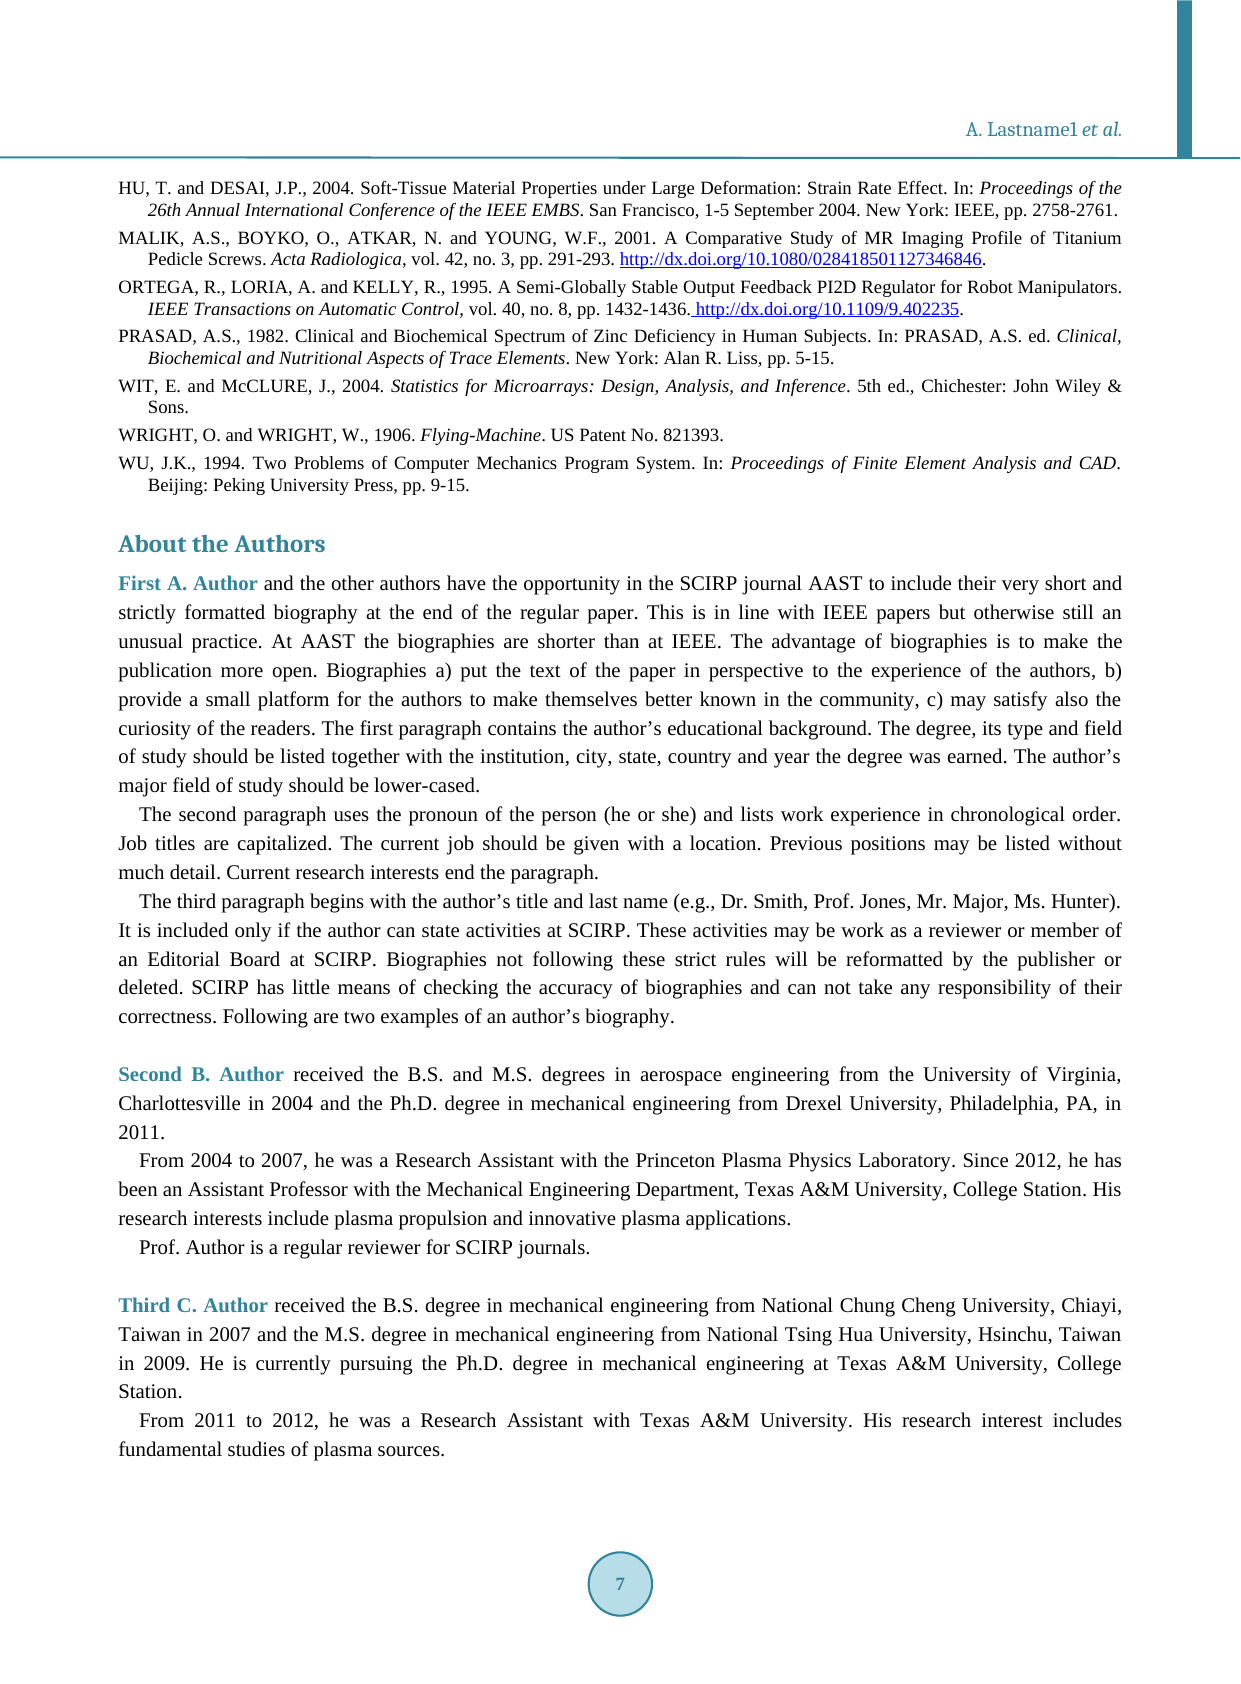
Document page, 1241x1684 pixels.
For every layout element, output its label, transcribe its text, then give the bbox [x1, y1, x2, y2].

text The second paragraph uses the pronoun of the person (he or she) and lists work experience in chronological order. Job titles are capitalized. The current job should be given with a location. Previous positions may be listed without much detail. Current research interests end the paragraph. [118, 802, 1122, 884]
text Third C. Author received the B.S. degree in mechanical engineering from National Chung Cheng University, Chiayi, Taiwan in 2007 and the M.S. degree in mechanical engineering from National Tsing Hua University, Hsinchu, Taiwan in 2009. He is currently pursuing the Ph.D. degree in mechanical engineering at Texas A&M University, College Station. [118, 1293, 1122, 1403]
subtitle About the Authors [118, 530, 1122, 559]
text ORTEGA, R., LORIA, A. and KELLY, R., 1995. A Semi-Globally Stable Output Feedback PI2D Regulator for Robot Manipulators. IEEE Transactions on Automatic Control, vol. 40, no. 8, pp. 1432-1436. http://dx.doi.org/10.1109/9.402235. [118, 276, 1122, 319]
text From 2011 to 2012, he was a Research Assistant with Texas A&M University. His research interest includes fundamental studies of plasma sources. [118, 1408, 1122, 1461]
text HU, T. and DESAI, J.P., 2004. Soft-Tissue Material Properties under Large Deformation: Strain Rate Effect. In: Proceedings of the 26th Annual International Conference of the IEEE EMBS. San Francisco, 1-5 September 2004. New York: IEEE, pp. 2758-2761. [118, 177, 1122, 220]
text From 2004 to 2007, he was a Research Assistant with the Princeton Plasma Physics Laboratory. Since 2012, he has been an Assistant Professor with the Mechanical Engineering Department, Texas A&M University, College Station. His research interests include plasma propulsion and innovative plasma applications. [118, 1148, 1122, 1230]
text WU, J.K., 1994. Two Problems of Computer Mechanics Program System. In: Proceedings of Finite Element Analysis and CAD. Beijing: Peking University Press, pp. 9-15. [118, 452, 1122, 495]
text WIT, E. and McCLURE, J., 2004. Statistics for Microarrays: Design, Analysis, and Inference. 5th ed., Chichester: John Wiley & Sons. [118, 375, 1122, 418]
text MALIK, A.S., BOYKO, O., ATKAR, N. and YOUNG, W.F., 2001. A Comparative Study of MR Imaging Profile of Titanium Pedicle Screws. Acta Radiologica, vol. 42, no. 3, pp. 291-293. http://dx.doi.org/10.1080/028418501127346846. [118, 227, 1122, 270]
text WRIGHT, O. and WRIGHT, W., 1906. Flying-Machine. US Patent No. 821393. [118, 424, 1122, 446]
text First A. Author and the other authors have the opportunity in the SCIRP journal AAST to include their very short and strictly formatted biography at the end of the regular paper. This is in line with IEEE papers but otherwise still an unusual practice. At AAST the biographies are shorter than at IEEE. The advantage of biographies is to make the publication more open. Biographies a) put the text of the paper in perspective to the experience of the authors, b) provide a small platform for the authors to make themselves better known in the community, c) may satisfy also the curiosity of the readers. The first paragraph contains the author’s educational background. The degree, its type and field of study should be listed together with the institution, city, state, country and year the degree was earned. The author’s major field of study should be lower-cased. [118, 571, 1122, 797]
text PRASAD, A.S., 1982. Clinical and Biochemical Spectrum of Zinc Deficiency in Human Subjects. In: PRASAD, A.S. ed. Clinical, Biochemical and Nutritional Aspects of Trace Elements. New York: Alan R. Liss, pp. 5-15. [118, 325, 1122, 368]
text Second B. Author received the B.S. and M.S. degrees in aerospace engineering from the University of Virginia, Charlottesville in 2004 and the Ph.D. degree in mechanical engineering from Drexel University, Philadelphia, PA, in 2011. [118, 1062, 1122, 1144]
text Prof. Author is a regular reviewer for SCIRP journals. [118, 1235, 1122, 1259]
text The third paragraph begins with the author’s title and last name (e.g., Dr. Smith, Prof. Jones, Mr. Major, Ms. Hunter). It is included only if the author can state activities at SCIRP. These activities may be work as a reviewer or member of an Editorial Board at SCIRP. Biographies not following these strict rules will be reformatted by the publisher or deleted. SCIRP has little means of checking the accuracy of biographies and can not take any responsibility of their correctness. Following are two examples of an author’s biography. [118, 889, 1122, 1028]
